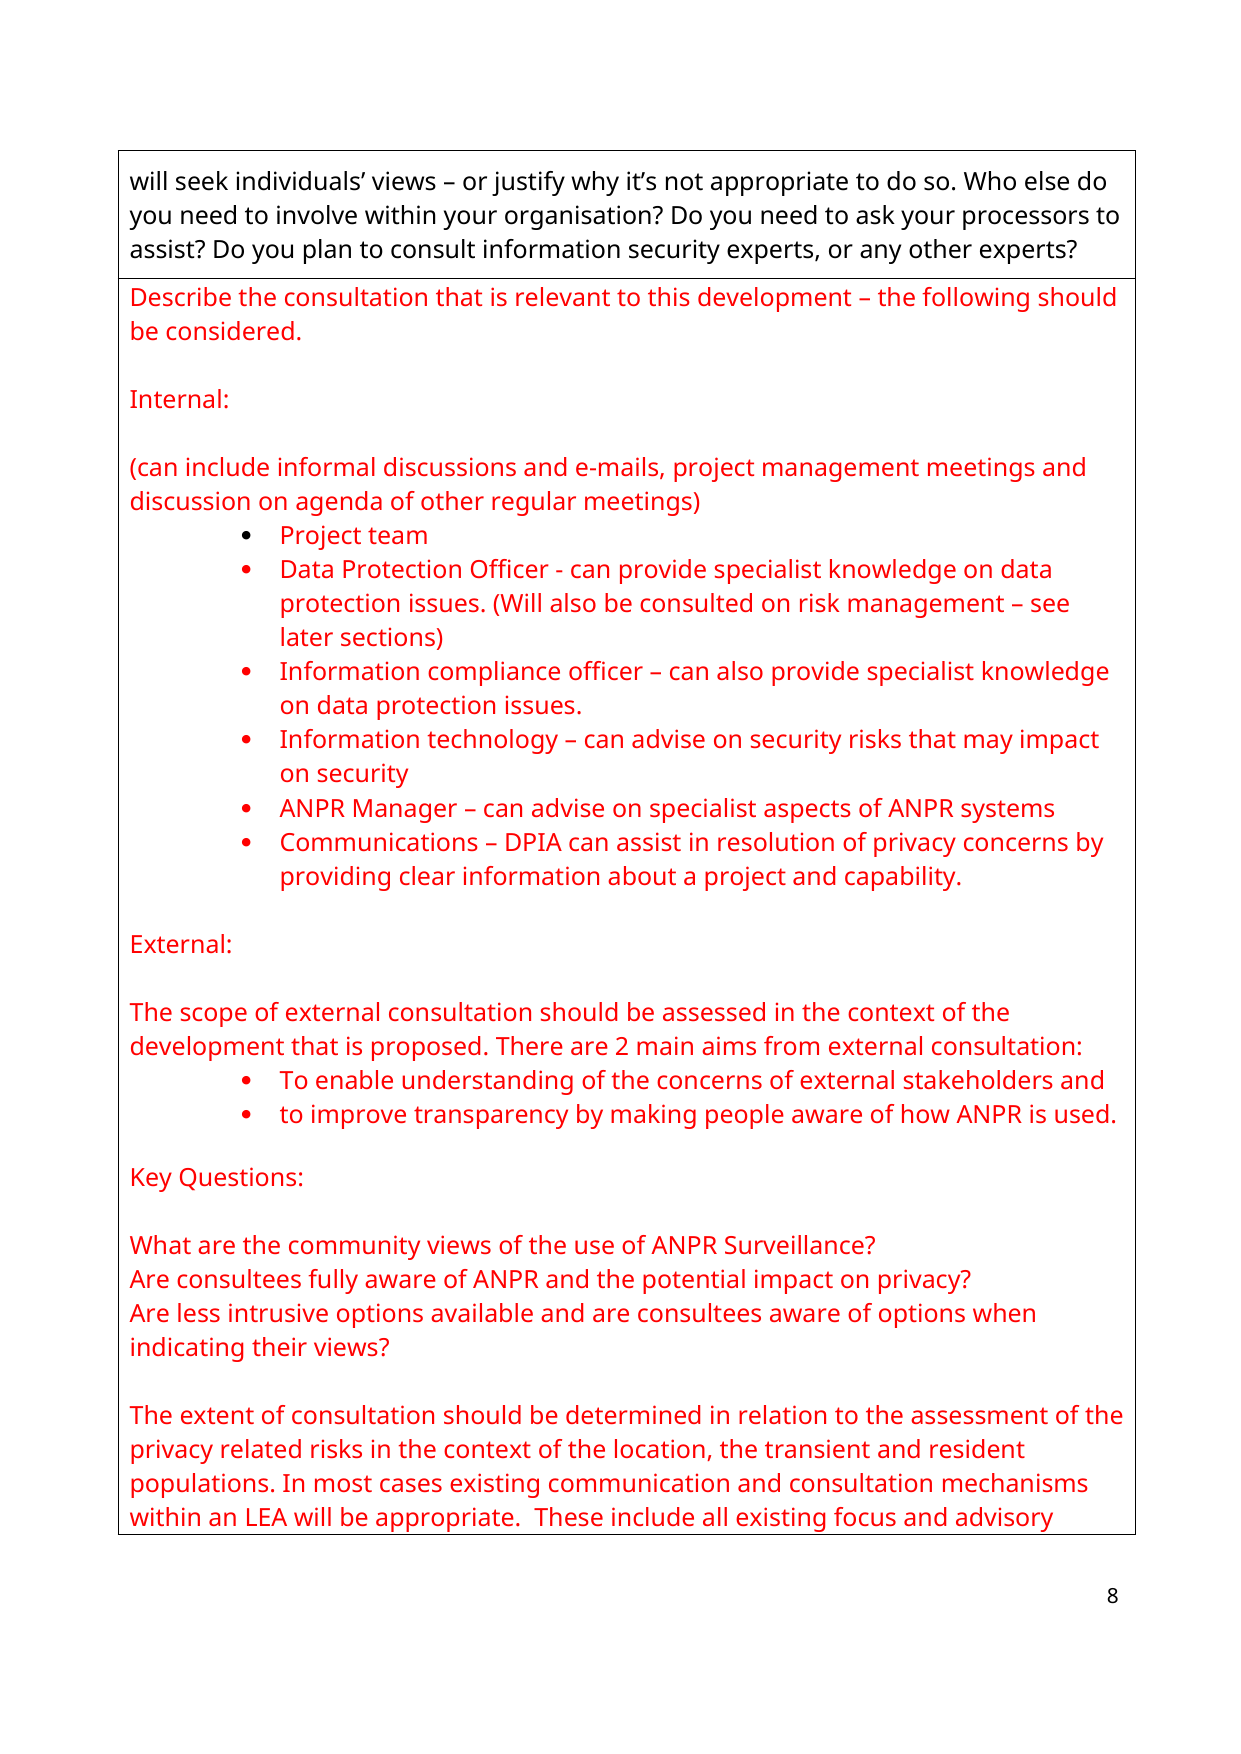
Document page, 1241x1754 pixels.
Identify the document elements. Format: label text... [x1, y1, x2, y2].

table_header will seek individuals’ views – or justify why it’s not appropriate to do so. Who else do you need to involve within your organisation? Do you need to ask your processors to assist? Do you plan to consult information security experts, or any other experts? [119, 151, 1135, 278]
table_cell Describe the consultation that is relevant to this development – the following should be considered. Internal: (can include informal discussions and e-mails, project management meetings and discussion on agenda of other regular meetings) Project team Data Protection Officer - can provide specialist knowledge on data protection issues. (Will also be consulted on risk management – see later sections) Information compliance officer – can also provide specialist knowledge on data protection issues. Information technology – can advise on security risks that may impact on security ANPR Manager – can advise on specialist aspects of ANPR systems Communications – DPIA can assist in resolution of privacy concerns by providing clear information about a project and capability. External: The scope of external consultation should be assessed in the context of the development that is proposed. There are 2 main aims from external consultation: To enable understanding of the concerns of external stakeholders and to improve transparency by making people aware of how ANPR is used. Key Questions: What are the community views of the use of ANPR Surveillance? Are consultees fully aware of ANPR and the potential impact on privacy? Are less intrusive options available and are consultees aware of options when indicating their views? The extent of consultation should be determined in relation to the assessment of the privacy related risks in the context of the location, the transient and resident populations. In most cases existing communication and consultation mechanisms within an LEA will be appropriate. These include all existing focus and advisory [119, 279, 1135, 1534]
